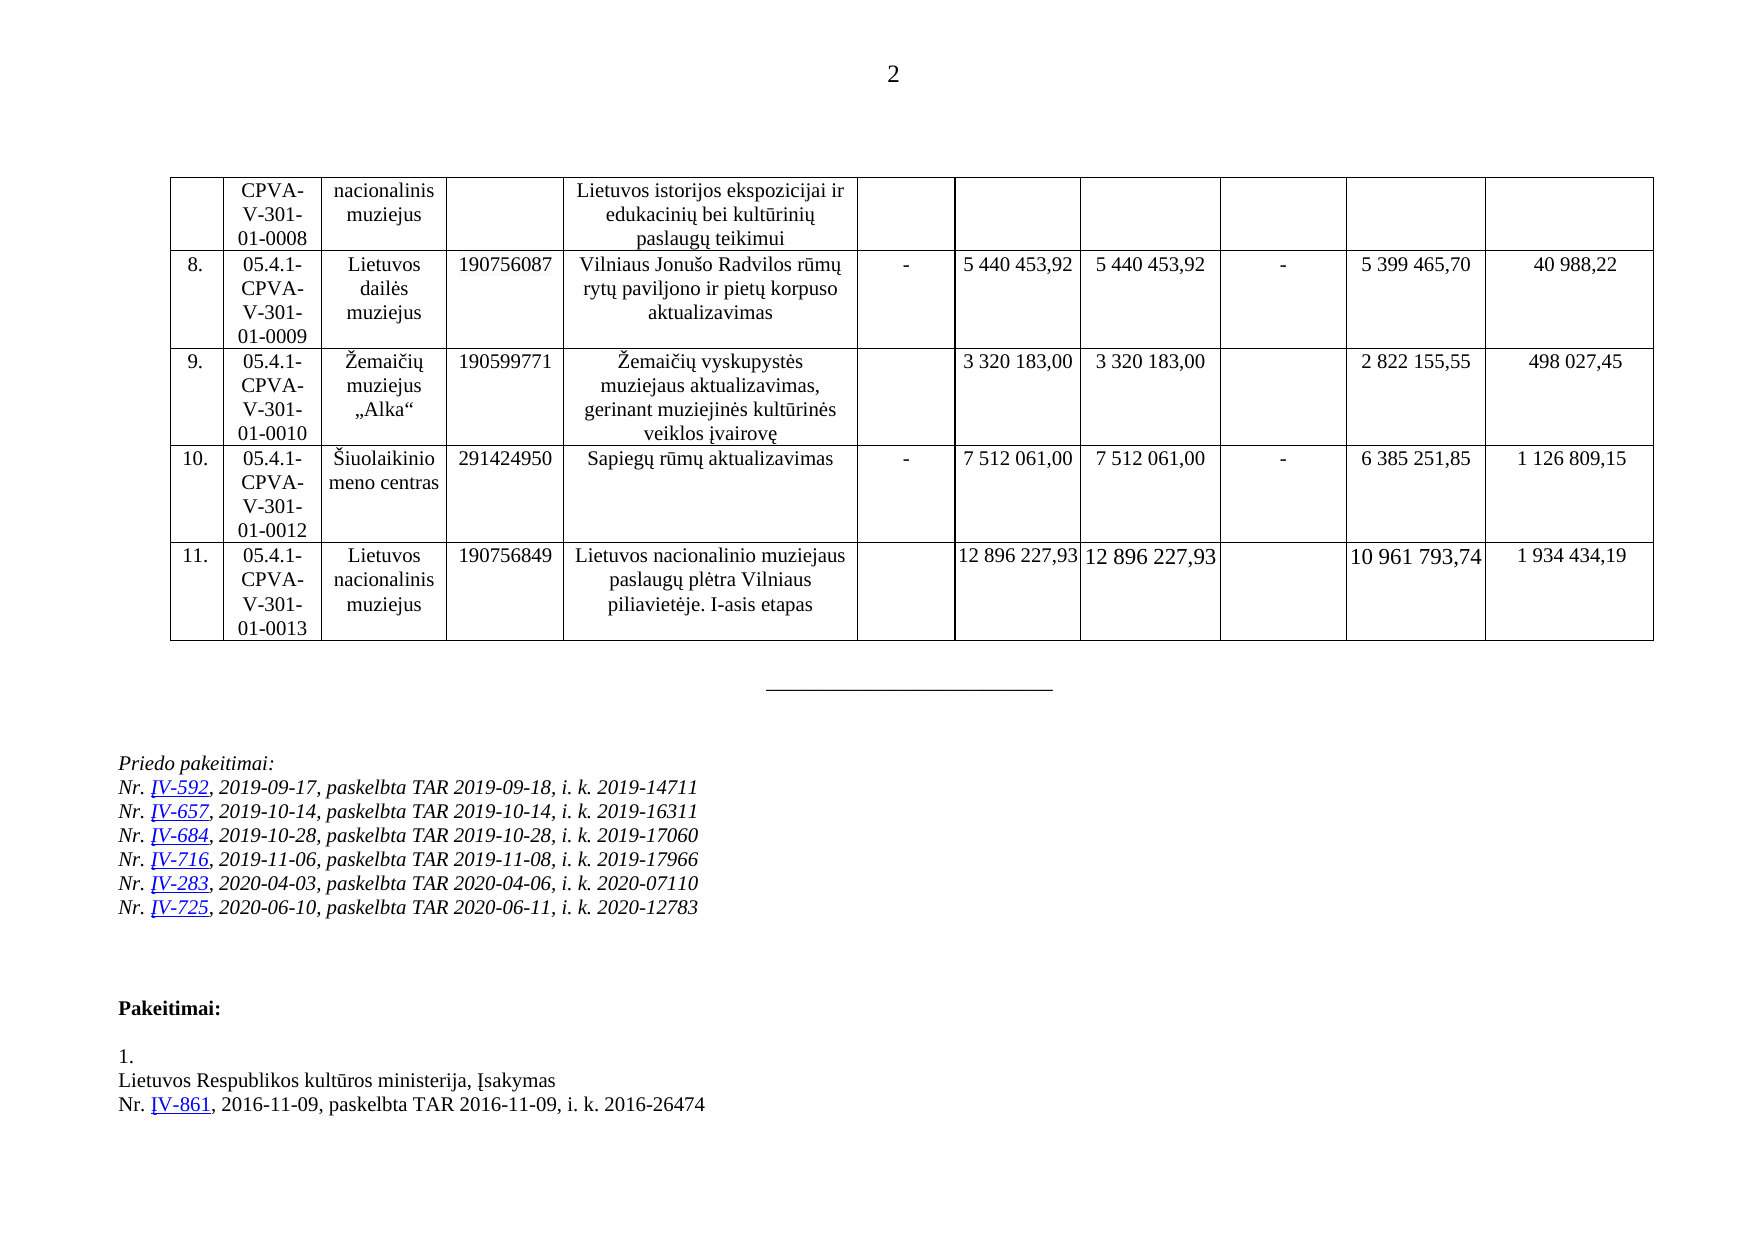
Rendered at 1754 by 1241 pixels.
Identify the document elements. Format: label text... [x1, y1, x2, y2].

text Nr. ĮV-684, 2019-10-28, paskelbta TAR 2019-10-28, i. k. 2019-17060 [118, 823, 1668, 847]
table_cell [1486, 178, 1653, 250]
table_cell Sapiegų rūmų aktualizavimas [564, 446, 857, 542]
table_cell 3 320 183,00 [1081, 349, 1220, 445]
table_cell Vilniaus Jonušo Radvilos rūmų rytų paviljono ir pietų korpuso aktualizavimas [564, 251, 857, 348]
table_cell - [1221, 446, 1346, 542]
text Nr. ĮV-861, 2016-11-09, paskelbta TAR 2016-11-09, i. k. 2016-26474 [118, 1092, 1668, 1116]
table_cell 8. [171, 251, 223, 348]
table_cell [171, 178, 223, 250]
table_cell [1081, 178, 1220, 250]
table_cell Žemaičių muziejus „Alka“ [322, 349, 446, 445]
table_cell 190756849 [447, 543, 563, 639]
table_cell 7 512 061,00 [956, 446, 1080, 542]
table_cell 5 440 453,92 [956, 251, 1080, 348]
table_cell 7 512 061,00 [1081, 446, 1220, 542]
text Pakeitimai: [118, 996, 1668, 1020]
table_cell 5 440 453,92 [1081, 251, 1220, 348]
table_cell [447, 178, 563, 250]
table_cell 05.4.1-CPVA-V-301-01-0013 [224, 543, 321, 639]
table_cell 11. [171, 543, 223, 639]
text Nr. ĮV-657, 2019-10-14, paskelbta TAR 2019-10-14, i. k. 2019-16311 [118, 799, 1668, 823]
table_cell Lietuvos istorijos ekspozicijai ir edukacinių bei kultūrinių paslaugų teikimui [564, 178, 857, 250]
text Nr. ĮV-592, 2019-09-17, paskelbta TAR 2019-09-18, i. k. 2019-14711 [118, 775, 1668, 799]
table_cell [1347, 178, 1485, 250]
table_cell - [858, 251, 954, 348]
table_cell Žemaičių vyskupystės muziejaus aktualizavimas, gerinant muziejinės kultūrinės veiklos įvairovę [564, 349, 857, 445]
table_cell [858, 349, 954, 445]
table_cell 190599771 [447, 349, 563, 445]
table_cell [956, 178, 1080, 250]
table_cell 9. [171, 349, 223, 445]
table_cell 12 896 227,93 [956, 543, 1080, 639]
table_cell 1 934 434,19 [1486, 543, 1653, 639]
table_header _________________________ [159, 177, 1665, 722]
table_cell - [858, 446, 954, 542]
table_cell nacionalinis muziejus [322, 178, 446, 250]
table_cell 05.4.1-CPVA-V-301-01-0010 [224, 349, 321, 445]
table_cell Lietuvos nacionalinis muziejus [322, 543, 446, 639]
text Lietuvos Respublikos kultūros ministerija, Įsakymas [118, 1068, 1668, 1092]
table_cell - [1221, 251, 1346, 348]
table_cell Lietuvos dailės muziejus [322, 251, 446, 348]
table_cell 05.4.1-CPVA-V-301-01-0012 [224, 446, 321, 542]
table_cell - [858, 178, 954, 250]
table_cell 5 399 465,70 [1347, 251, 1485, 348]
table_cell [1221, 349, 1346, 445]
table_cell 291424950 [447, 446, 563, 542]
text Nr. ĮV-725, 2020-06-10, paskelbta TAR 2020-06-11, i. k. 2020-12783 [118, 895, 1668, 919]
table_cell 190756087 [447, 251, 563, 348]
table_cell CPVA-V-301-01-0008 [224, 178, 321, 250]
text Priedo pakeitimai: [118, 751, 1668, 775]
table_cell Šiuolaikinio meno centras [322, 446, 446, 542]
text Nr. ĮV-716, 2019-11-06, paskelbta TAR 2019-11-08, i. k. 2019-17966 [118, 847, 1668, 871]
table_cell 40 988,22 [1486, 251, 1653, 348]
table_cell 10 961 793,74 [1347, 543, 1485, 639]
table_cell Lietuvos nacionalinio muziejaus paslaugų plėtra Vilniaus piliavietėje. I-asis etapas [564, 543, 857, 639]
table_cell [1221, 543, 1346, 639]
table_cell 10. [171, 446, 223, 542]
table_cell 05.4.1-CPVA-V-301-01-0009 [224, 251, 321, 348]
table_cell 6 385 251,85 [1347, 446, 1485, 542]
text 1. [118, 1044, 1668, 1068]
table_cell [858, 543, 954, 639]
table_cell 2 822 155,55 [1347, 349, 1485, 445]
table_cell 1 126 809,15 [1486, 446, 1653, 542]
table_cell 3 320 183,00 [956, 349, 1080, 445]
table_cell 498 027,45 [1486, 349, 1653, 445]
table_cell 12 896 227,93 [1081, 543, 1220, 639]
text Nr. ĮV-283, 2020-04-03, paskelbta TAR 2020-04-06, i. k. 2020-07110 [118, 871, 1668, 895]
table_cell - [1221, 178, 1346, 250]
